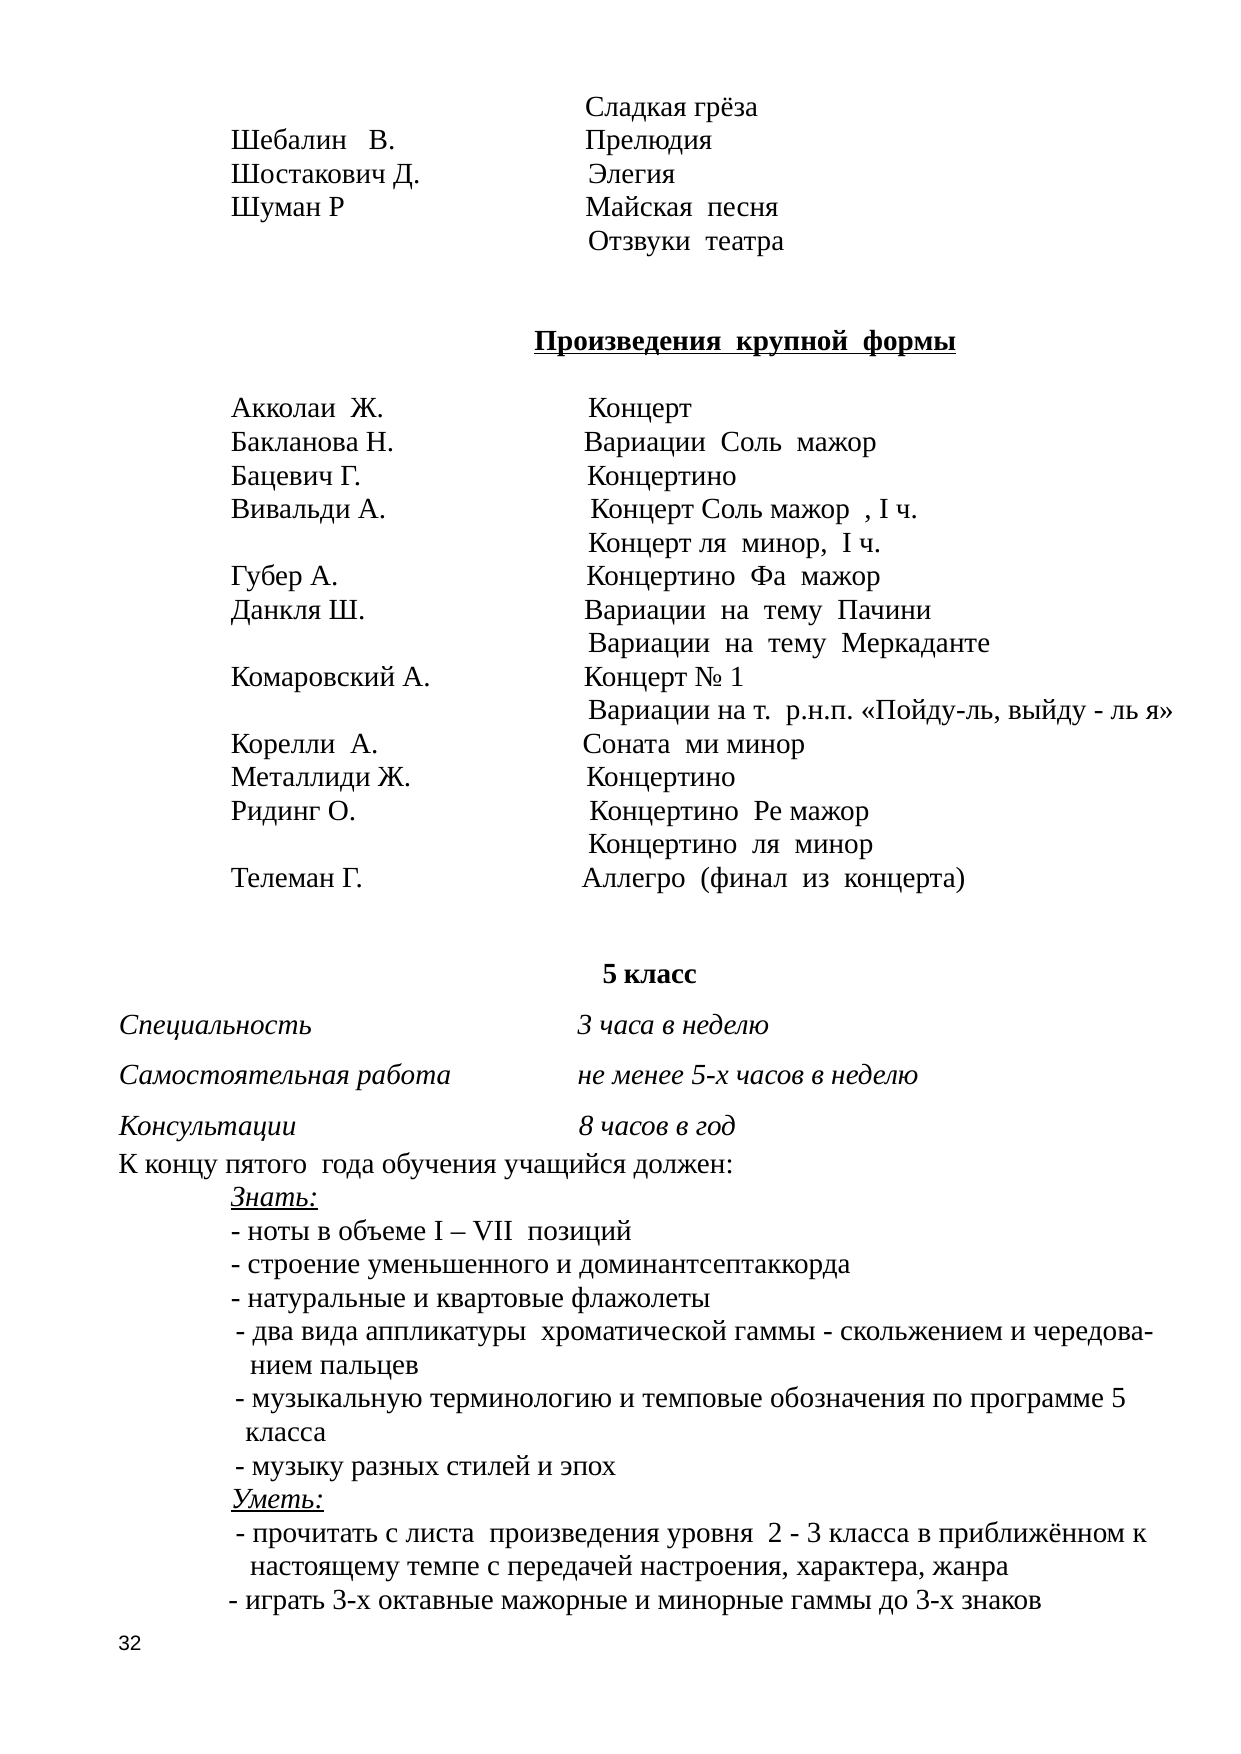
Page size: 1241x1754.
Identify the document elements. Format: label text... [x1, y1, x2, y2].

text Металлиди Ж. Концертино [231, 759, 1240, 793]
text Концерт ля минор, I ч. [231, 525, 1240, 558]
text - строение уменьшенного и доминантсептаккорда [193, 1246, 1181, 1280]
text Шуман Р Майская песня [231, 189, 1240, 223]
text - два вида аппликатуры хроматической гаммы - скольжением и чередова- [162, 1313, 1181, 1347]
text Знать: [193, 1179, 1181, 1213]
text нием пальцев [162, 1347, 1181, 1381]
text - музыкальную терминологию и темповые обозначения по программе 5 [118, 1381, 1181, 1414]
text Телеман Г. Аллегро (финал из концерта) [231, 860, 1240, 894]
text - играть 3-х октавные мажорные и минорные гаммы до 3-х знаков [162, 1582, 1181, 1615]
text Консультации 8 часов в год [119, 1096, 1181, 1146]
text 5 класс [118, 944, 1181, 994]
text класса [193, 1414, 1181, 1448]
text - музыку разных стилей и эпох [118, 1448, 1181, 1481]
text Губер А. Концертино Фа мажор [231, 558, 1240, 592]
text Бацевич Г. Концертино [231, 458, 1240, 491]
text Специальность 3 часа в неделю Самостоятельная работа не менее 5-х часов в неделю [119, 995, 1181, 1095]
text Шостакович Д. Элегия [231, 156, 1240, 189]
text Концертино ля минор [231, 827, 1240, 860]
text - натуральные и квартовые флажолеты [193, 1280, 1181, 1313]
text К концу пятого года обучения учащийся должен: [118, 1146, 1181, 1179]
text Шебалин В. Прелюдия [231, 122, 1240, 156]
text Корелли А. Соната ми минор [231, 726, 1240, 759]
text - ноты в объеме I – VII позиций [193, 1213, 1181, 1246]
text настоящему темпе с передачей настроения, характера, жанра [162, 1548, 1181, 1582]
text Вивальди А. Концерт Соль мажор , I ч. [231, 491, 1240, 525]
text Уметь: [193, 1481, 1181, 1515]
text Произведения крупной формы [231, 323, 1240, 357]
text Данкля Ш. Вариации на тему Пачини [231, 592, 1240, 625]
text Бакланова Н. Вариации Соль мажор [231, 424, 1240, 458]
text Ридинг О. Концертино Ре мажор [231, 793, 1240, 827]
text Отзвуки театра [231, 223, 1240, 256]
text - прочитать с листа произведения уровня 2 - 3 класса в приближённом к [162, 1515, 1181, 1548]
text Вариации на т. р.н.п. «Пойду-ль, выйду - ль я» [231, 692, 1240, 726]
text Акколаи Ж. Концерт [231, 391, 1240, 424]
text Сладкая грёза [118, 89, 1240, 122]
text Вариации на тему Меркаданте [231, 625, 1240, 659]
text Комаровский А. Концерт № 1 [231, 659, 1240, 692]
